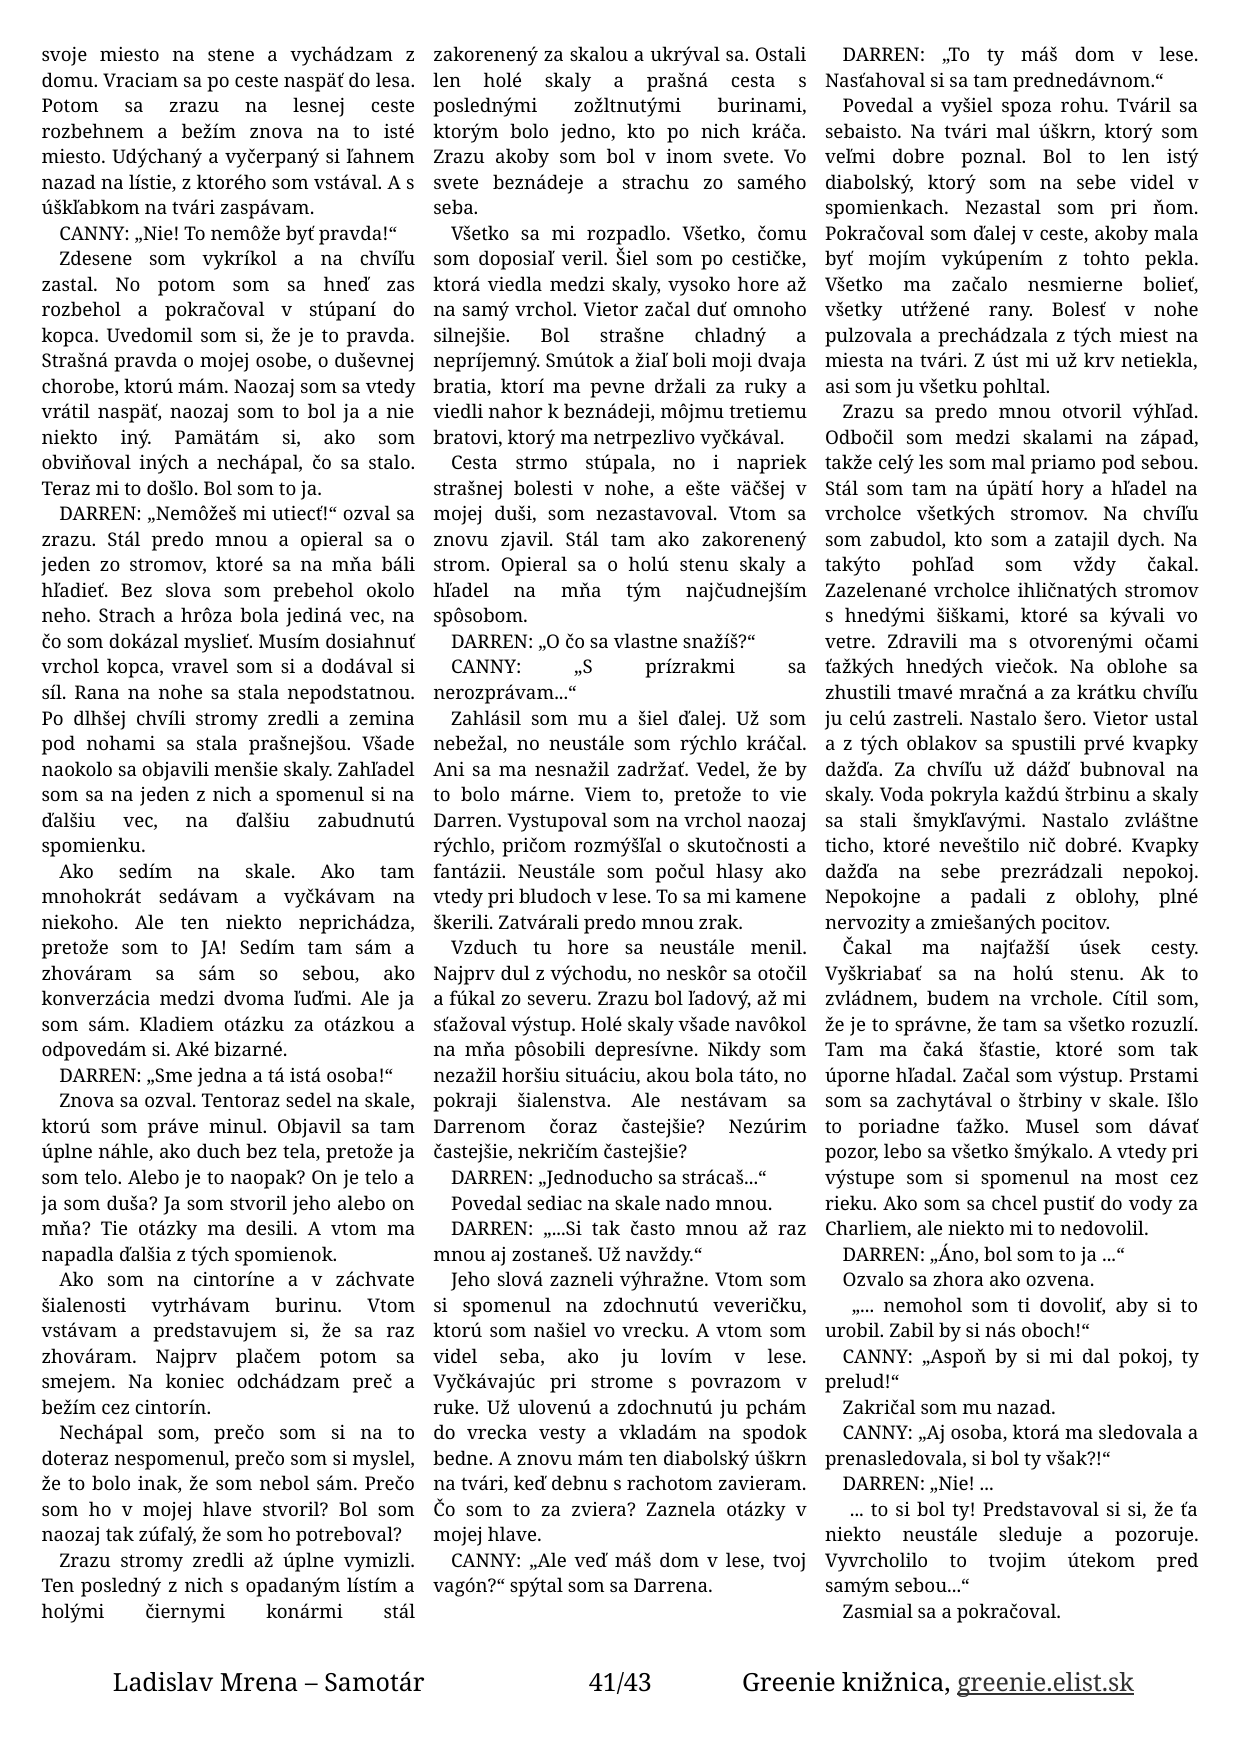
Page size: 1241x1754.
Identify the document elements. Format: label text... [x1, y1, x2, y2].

text Ako sedím na skale. Ako tam mnohokrát sedávam a vyčkávam na niekoho. Ale ten niekto neprichádza, pretože som to JA! Sedím tam sám a zhováram sa sám so sebou, ako konverzácia medzi dvoma ľuďmi. Ale ja som sám. Kladiem otázku za otázkou a odpovedám si. Aké bizarné. [41, 858, 415, 1062]
text CANNY: „Aspoň by si mi dal pokoj, ty prelud!“ [825, 1343, 1199, 1394]
text svoje miesto na stene a vychádzam z domu. Vraciam sa po ceste naspäť do lesa. Potom sa zrazu na lesnej ceste rozbehnem a bežím znova na to isté miesto. Udýchaný a vyčerpaný si ľahnem nazad na lístie, z ktorého som vstával. A s úškľabkom na tvári zaspávam. [41, 41, 415, 220]
text DARREN: „Jednoducho sa strácaš...“ [433, 1164, 807, 1190]
text Čakal ma najťažší úsek cesty. Vyškriabať sa na holú stenu. Ak to zvládnem, budem na vrchole. Cítil som, že je to správne, že tam sa všetko rozuzlí. Tam ma čaká šťastie, ktoré som tak úporne hľadal. Začal som výstup. Prstami som sa zachytával o štrbiny v skale. Išlo to poriadne ťažko. Musel som dávať pozor, lebo sa všetko šmýkalo. A vtedy pri výstupe som si spomenul na most cez rieku. Ako som sa chcel pustiť do vody za Charliem, ale niekto mi to nedovolil. [825, 934, 1199, 1241]
text Ako som na cintoríne a v záchvate šialenosti vytrhávam burinu. Vtom vstávam a predstavujem si, že sa raz zhováram. Najprv plačem potom sa smejem. Na koniec odchádzam preč a bežím cez cintorín. [41, 1266, 415, 1419]
text DARREN: „Nemôžeš mi utiecť!“ ozval sa zrazu. Stál predo mnou a opieral sa o jeden zo stromov, ktoré sa na mňa báli hľadieť. Bez slova som prebehol okolo neho. Strach a hrôza bola jediná vec, na čo som dokázal myslieť. Musím dosiahnuť vrchol kopca, vravel som si a dodával si síl. Rana na nohe sa stala nepodstatnou. Po dlhšej chvíli stromy zredli a zemina pod nohami sa stala prašnejšou. Všade naokolo sa objavili menšie skaly. Zahľadel som sa na jeden z nich a spomenul si na ďalšiu vec, na ďalšiu zabudnutú spomienku. [41, 501, 415, 858]
text DARREN: „O čo sa vlastne snažíš?“ [433, 628, 807, 654]
text CANNY: „Nie! To nemôže byť pravda!“ [41, 220, 415, 246]
text Jeho slová zazneli výhražne. Vtom som si spomenul na zdochnutú veveričku, ktorú som našiel vo vrecku. A vtom som videl seba, ako ju lovím v lese. Vyčkávajúc pri strome s povrazom v ruke. Už ulovenú a zdochnutú ju pchám do vrecka vesty a vkladám na spodok bedne. A znovu mám ten diabolský úškrn na tvári, keď debnu s rachotom zavieram. Čo som to za zviera? Zaznela otázky v mojej hlave. [433, 1266, 807, 1547]
text DARREN: „Áno, bol som to ja ...“ [825, 1241, 1199, 1266]
text ... to si bol ty! Predstavoval si si, že ťa niekto neustále sleduje a pozoruje. Vyvrcholilo to tvojim útekom pred samým sebou...“ [825, 1496, 1199, 1598]
text Zdesene som vykríkol a na chvíľu zastal. No potom som sa hneď zas rozbehol a pokračoval v stúpaní do kopca. Uvedomil som si, že je to pravda. Strašná pravda o mojej osobe, o duševnej chorobe, ktorú mám. Naozaj som sa vtedy vrátil naspäť, naozaj som to bol ja a nie niekto iný. Pamätám si, ako som obviňoval iných a nechápal, čo sa stalo. Teraz mi to došlo. Bol som to ja. [41, 246, 415, 501]
text Zahlásil som mu a šiel ďalej. Už som nebežal, no neustále som rýchlo kráčal. Ani sa ma nesnažil zadržať. Vedel, že by to bolo márne. Viem to, pretože to vie Darren. Vystupoval som na vrchol naozaj rýchlo, pričom rozmýšľal o skutočnosti a fantázii. Neustále som počul hlasy ako vtedy pri bludoch v lese. To sa mi kamene škerili. Zatvárali predo mnou zrak. [433, 705, 807, 934]
text „... nemohol som ti dovoliť, aby si to urobil. Zabil by si nás oboch!“ [825, 1292, 1199, 1343]
text CANNY: „Ale veď máš dom v lese, tvoj vagón?“ spýtal som sa Darrena. [433, 1547, 807, 1598]
text CANNY: „Aj osoba, ktorá ma sledovala a prenasledovala, si bol ty však?!“ [825, 1419, 1199, 1471]
text Povedal sediac na skale nado mnou. [433, 1190, 807, 1215]
text Znova sa ozval. Tentoraz sedel na skale, ktorú som práve minul. Objavil sa tam úplne náhle, ako duch bez tela, pretože ja som telo. Alebo je to naopak? On je telo a ja som duša? Ja som stvoril jeho alebo on mňa? Tie otázky ma desili. A vtom ma napadla ďalšia z tých spomienok. [41, 1088, 415, 1266]
text Nechápal som, prečo som si na to doteraz nespomenul, prečo som si myslel, že to bolo inak, že som nebol sám. Prečo som ho v mojej hlave stvoril? Bol som naozaj tak zúfalý, že som ho potreboval? [41, 1419, 415, 1547]
text zakorenený za skalou a ukrýval sa. Ostali len holé skaly a prašná cesta s poslednými zožltnutými burinami, ktorým bolo jedno, kto po nich kráča. Zrazu akoby som bol v inom svete. Vo svete beznádeje a strachu zo samého seba. [433, 41, 807, 220]
text Cesta strmo stúpala, no i napriek strašnej bolesti v nohe, a ešte väčšej v mojej duši, som nezastavoval. Vtom sa znovu zjavil. Stál tam ako zakorenený strom. Opieral sa o holú stenu skaly a hľadel na mňa tým najčudnejším spôsobom. [433, 450, 807, 628]
text Zakričal som mu nazad. [825, 1394, 1199, 1419]
text CANNY: „S prízrakmi sa nerozprávam...“ [433, 654, 807, 705]
text DARREN: „Nie! ... [825, 1471, 1199, 1496]
text Zrazu stromy zredli až úplne vymizli. Ten posledný z nich s opadaným lístím a holými čiernymi konármi stál [41, 1547, 415, 1624]
text Zrazu sa predo mnou otvoril výhľad. Odbočil som medzi skalami na západ, takže celý les som mal priamo pod sebou. Stál som tam na úpätí hory a hľadel na vrcholce všetkých stromov. Na chvíľu som zabudol, kto som a zatajil dych. Na takýto pohľad som vždy čakal. Zazelenané vrcholce ihličnatých stromov s hnedými šiškami, ktoré sa kývali vo vetre. Zdravili ma s otvorenými očami ťažkých hnedých viečok. Na oblohe sa zhustili tmavé mračná a za krátku chvíľu ju celú zastreli. Nastalo šero. Vietor ustal a z tých oblakov sa spustili prvé kvapky dažďa. Za chvíľu už dážď bubnoval na skaly. Voda pokryla každú štrbinu a skaly sa stali šmykľavými. Nastalo zvláštne ticho, ktoré neveštilo nič dobré. Kvapky dažďa na sebe prezrádzali nepokoj. Nepokojne a padali z oblohy, plné nervozity a zmiešaných pocitov. [825, 399, 1199, 934]
text Ozvalo sa zhora ako ozvena. [825, 1266, 1199, 1292]
text DARREN: „...Si tak často mnou až raz mnou aj zostaneš. Už navždy.“ [433, 1215, 807, 1266]
text Všetko sa mi rozpadlo. Všetko, čomu som doposiaľ veril. Šiel som po cestičke, ktorá viedla medzi skaly, vysoko hore až na samý vrchol. Vietor začal duť omnoho silnejšie. Bol strašne chladný a nepríjemný. Smútok a žiaľ boli moji dvaja bratia, ktorí ma pevne držali za ruky a viedli nahor k beznádeji, môjmu tretiemu bratovi, ktorý ma netrpezlivo vyčkával. [433, 220, 807, 450]
text Povedal a vyšiel spoza rohu. Tváril sa sebaisto. Na tvári mal úškrn, ktorý som veľmi dobre poznal. Bol to len istý diabolský, ktorý som na sebe videl v spomienkach. Nezastal som pri ňom. Pokračoval som ďalej v ceste, akoby mala byť mojím vykúpením z tohto pekla. Všetko ma začalo nesmierne bolieť, všetky utŕžené rany. Bolesť v nohe pulzovala a prechádzala z tých miest na miesta na tvári. Z úst mi už krv netiekla, asi som ju všetku pohltal. [825, 92, 1199, 399]
text Zasmial sa a pokračoval. [825, 1598, 1199, 1624]
text DARREN: „To ty máš dom v lese. Nasťahoval si sa tam prednedávnom.“ [825, 41, 1199, 92]
text DARREN: „Sme jedna a tá istá osoba!“ [41, 1062, 415, 1088]
text Vzduch tu hore sa neustále menil. Najprv dul z východu, no neskôr sa otočil a fúkal zo severu. Zrazu bol ľadový, až mi sťažoval výstup. Holé skaly všade navôkol na mňa pôsobili depresívne. Nikdy som nezažil horšiu situáciu, akou bola táto, no pokraji šialenstva. Ale nestávam sa Darrenom čoraz častejšie? Nezúrim častejšie, nekričím častejšie? [433, 934, 807, 1164]
